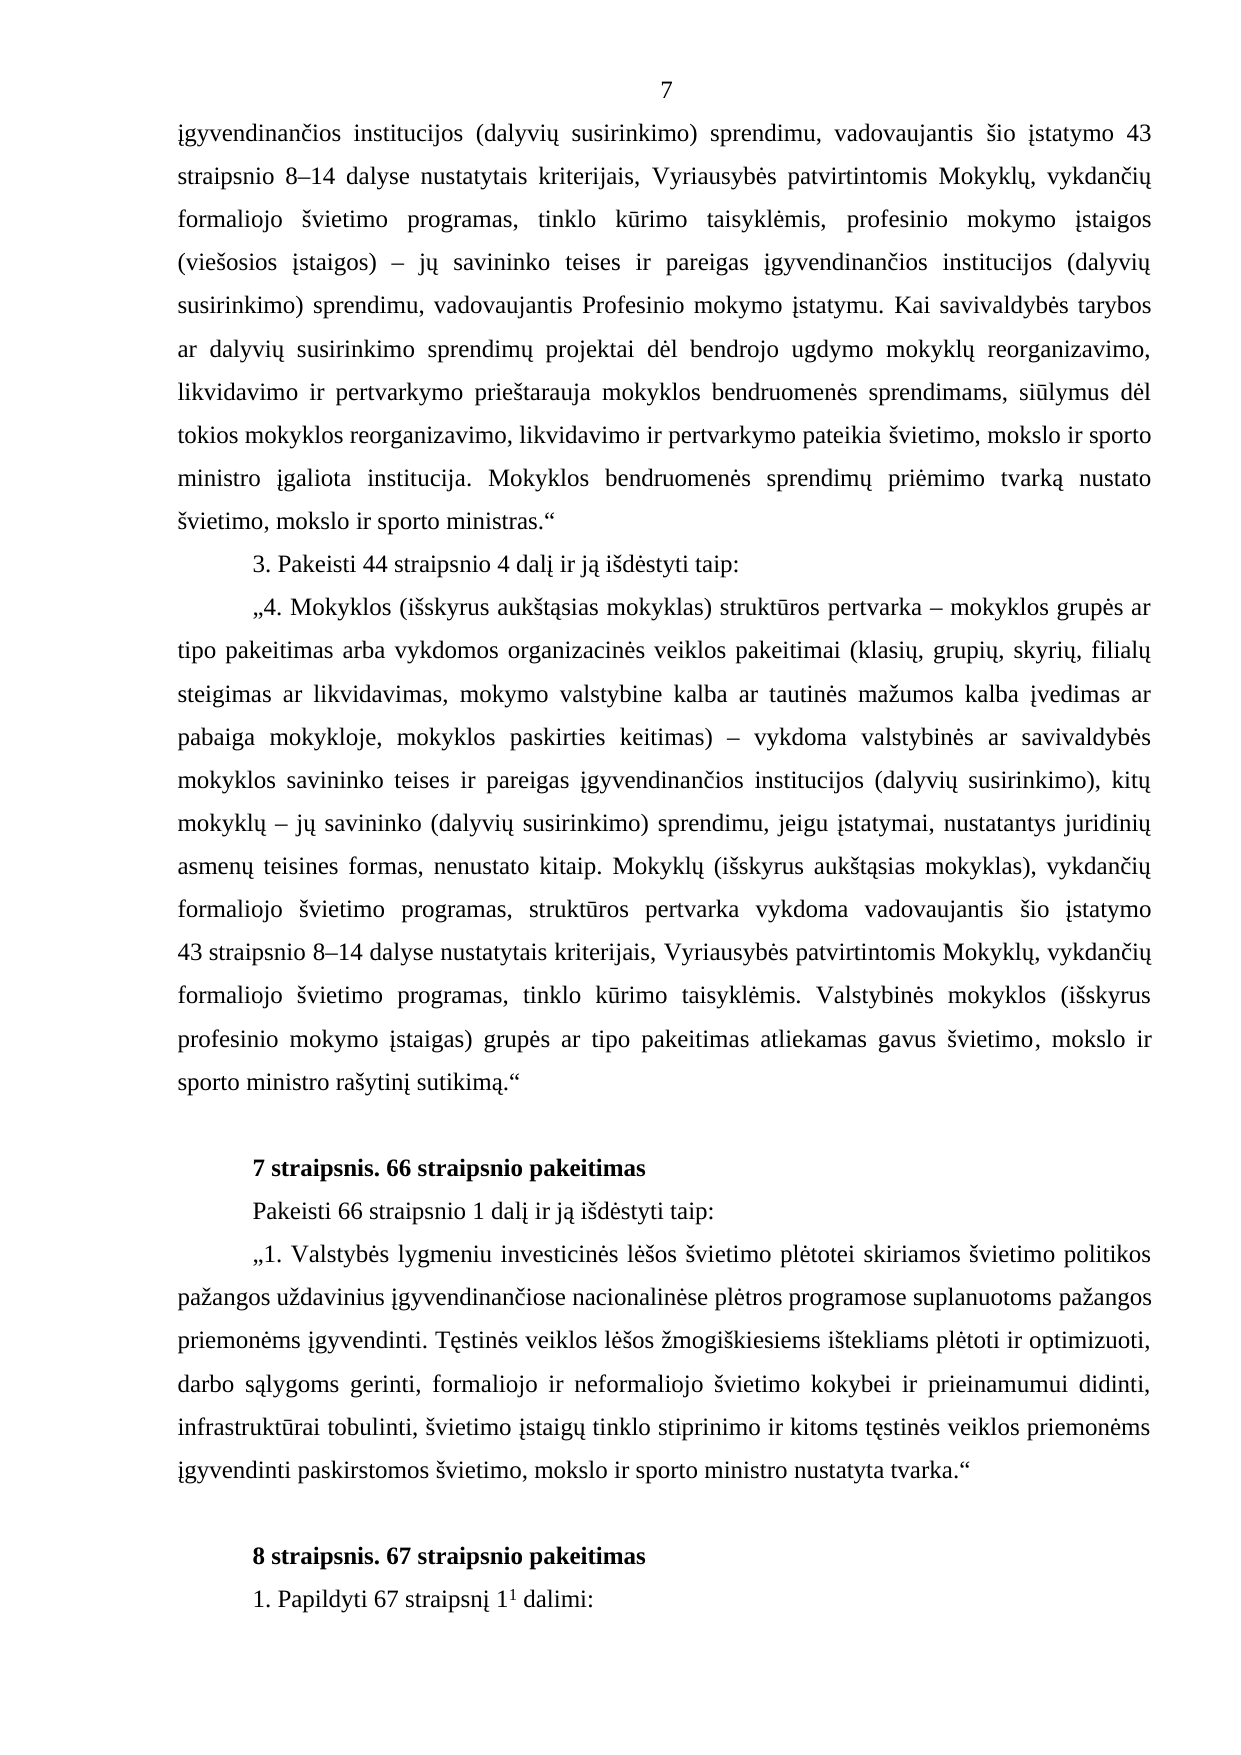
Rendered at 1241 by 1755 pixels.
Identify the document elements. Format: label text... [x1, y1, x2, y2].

text „4. Mokyklos (išskyrus aukštąsias mokyklas) struktūros pertvarka – mokyklos grupės ar tipo pakeitimas arba vykdomos organizacinės veiklos pakeitimai (klasių, grupių, skyrių, filialų steigimas ar likvidavimas, mokymo valstybine kalba ar tautinės mažumos kalba įvedimas ar pabaiga mokykloje, mokyklos paskirties keitimas) – vykdoma valstybinės ar savivaldybės mokyklos savininko teises ir pareigas įgyvendinančios institucijos (dalyvių susirinkimo), kitų mokyklų – jų savininko (dalyvių susirinkimo) sprendimu, jeigu įstatymai, nustatantys juridinių asmenų teisines formas, nenustato kitaip. Mokyklų (išskyrus aukštąsias mokyklas), vykdančių formaliojo švietimo programas, struktūros pertvarka vykdoma vadovaujantis šio įstatymo 43 straipsnio 8–14 dalyse nustatytais kriterijais, Vyriausybės patvirtintomis Mokyklų, vykdančių formaliojo švietimo programas, tinklo kūrimo taisyklėmis. Valstybinės mokyklos (išskyrus profesinio mokymo įstaigas) grupės ar tipo pakeitimas atliekamas gavus švietimo, mokslo ir sporto ministro rašytinį sutikimą.“ [177, 592, 1152, 1096]
text 1. Papildyti 67 straipsnį 11 dalimi: [177, 1584, 1152, 1613]
text 8 straipsnis. 67 straipsnio pakeitimas [177, 1541, 1152, 1570]
text Pakeisti 66 straipsnio 1 dalį ir ją išdėstyti taip: [177, 1196, 1152, 1225]
text įgyvendinančios institucijos (dalyvių susirinkimo) sprendimu, vadovaujantis šio įstatymo 43 straipsnio 8–14 dalyse nustatytais kriterijais, Vyriausybės patvirtintomis Mokyklų, vykdančių formaliojo švietimo programas, tinklo kūrimo taisyklėmis, profesinio mokymo įstaigos (viešosios įstaigos) – jų savininko teises ir pareigas įgyvendinančios institucijos (dalyvių susirinkimo) sprendimu, vadovaujantis Profesinio mokymo įstatymu. Kai savivaldybės tarybos ar dalyvių susirinkimo sprendimų projektai dėl bendrojo ugdymo mokyklų reorganizavimo, likvidavimo ir pertvarkymo prieštarauja mokyklos bendruomenės sprendimams, siūlymus dėl tokios mokyklos reorganizavimo, likvidavimo ir pertvarkymo pateikia švietimo, mokslo ir sporto ministro įgaliota institucija. Mokyklos bendruomenės sprendimų priėmimo tvarką nustato švietimo, mokslo ir sporto ministras.“ [177, 118, 1152, 535]
text „1. Valstybės lygmeniu investicinės lėšos švietimo plėtotei skiriamos švietimo politikos pažangos uždavinius įgyvendinančiose nacionalinėse plėtros programose suplanuotoms pažangos priemonėms įgyvendinti. Tęstinės veiklos lėšos žmogiškiesiems ištekliams plėtoti ir optimizuoti, darbo sąlygoms gerinti, formaliojo ir neformaliojo švietimo kokybei ir prieinamumui didinti, infrastruktūrai tobulinti, švietimo įstaigų tinklo stiprinimo ir kitoms tęstinės veiklos priemonėms įgyvendinti paskirstomos švietimo, mokslo ir sporto ministro nustatyta tvarka.“ [177, 1239, 1152, 1484]
text 3. Pakeisti 44 straipsnio 4 dalį ir ją išdėstyti taip: [177, 549, 1152, 578]
text 7 straipsnis. 66 straipsnio pakeitimas [177, 1153, 1152, 1182]
